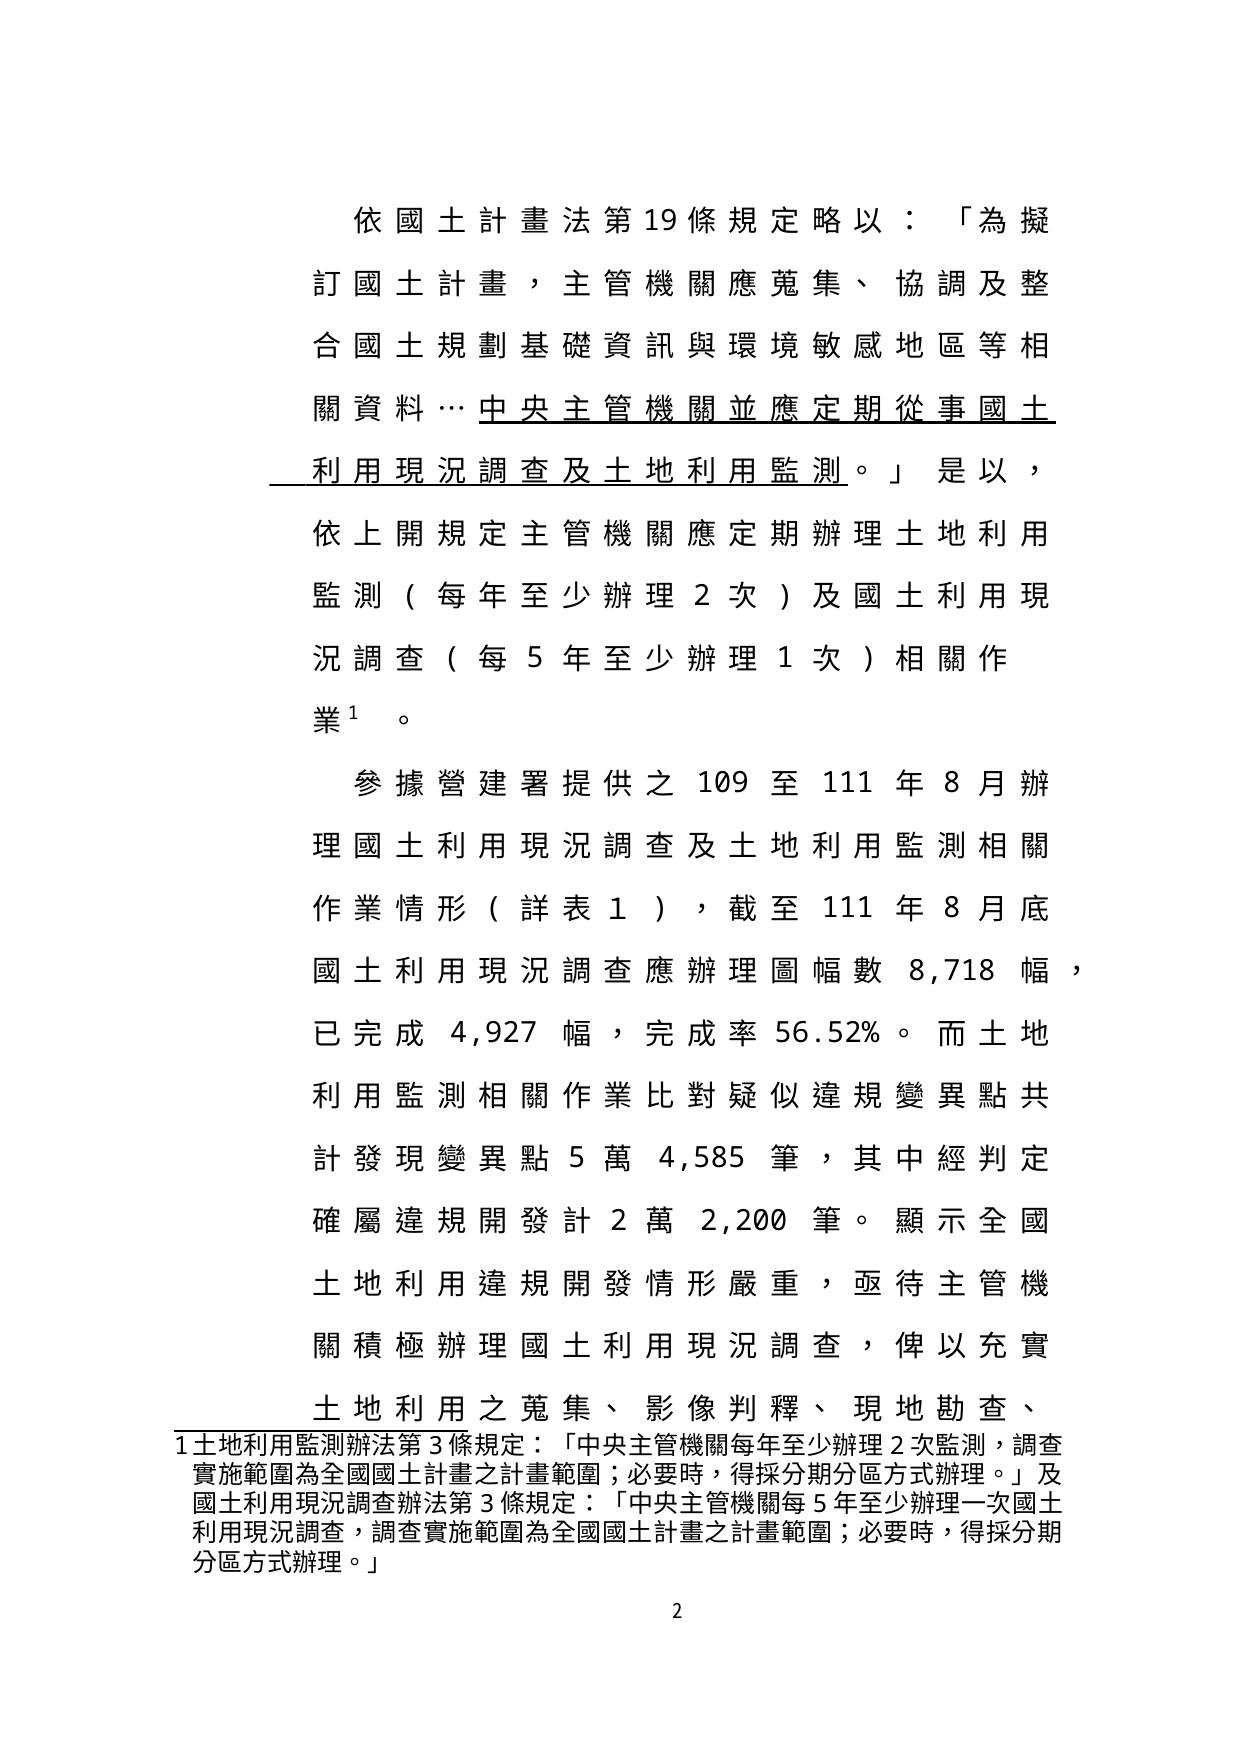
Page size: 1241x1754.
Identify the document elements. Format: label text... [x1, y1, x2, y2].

text 土地利用監測辦法第3條規定：「中央主管機關每年至少辦理2次監測，調查實施範圍為全國國土計畫之計畫範圍；必要時，得採分期分區方式辦理。」及國土利用現況調查辦法第3條規定：「中央主管機關每5年至少辦理一次國土利用現況調查，調查實施範圍為全國國土計畫之計畫範圍；必要時，得採分期分區方式辦理。」 [174, 1431, 1063, 1577]
text 參據營建署提供之109至111年8月辦理國土利用現況調查及土地利用監測相關作業情形(詳表１)，截至111年8月底國土利用現況調查應辦理圖幅數8,718幅，已完成4,927幅，完成率56.52%。而土地利用監測相關作業比對疑似違規變異點共計發現變異點5萬4,585筆，其中經判定確屬違規開發計2萬2,200筆。顯示全國土地利用違規開發情形嚴重，亟待主管機關積極辦理國土利用現況調查，俾以充實土地利用之蒐集、影像判釋、現地勘查、記錄及分級分類等相關圖資，以利地方政府加強違規查處作業。 [269, 740, 1056, 1427]
text 依國土計畫法第19條規定略以：「為擬訂國土計畫，主管機關應蒐集、協調及整合國土規劃基礎資訊與環境敏感地區等相關資料…中央主管機關並應定期從事國土利用現況調查及土地利用監測。」是以，依上開規定主管機關應定期辦理土地利用監測(每年至少辦理2次)及國土利用現況調查(每5年至少辦理1次)相關作業。 [269, 177, 1056, 740]
